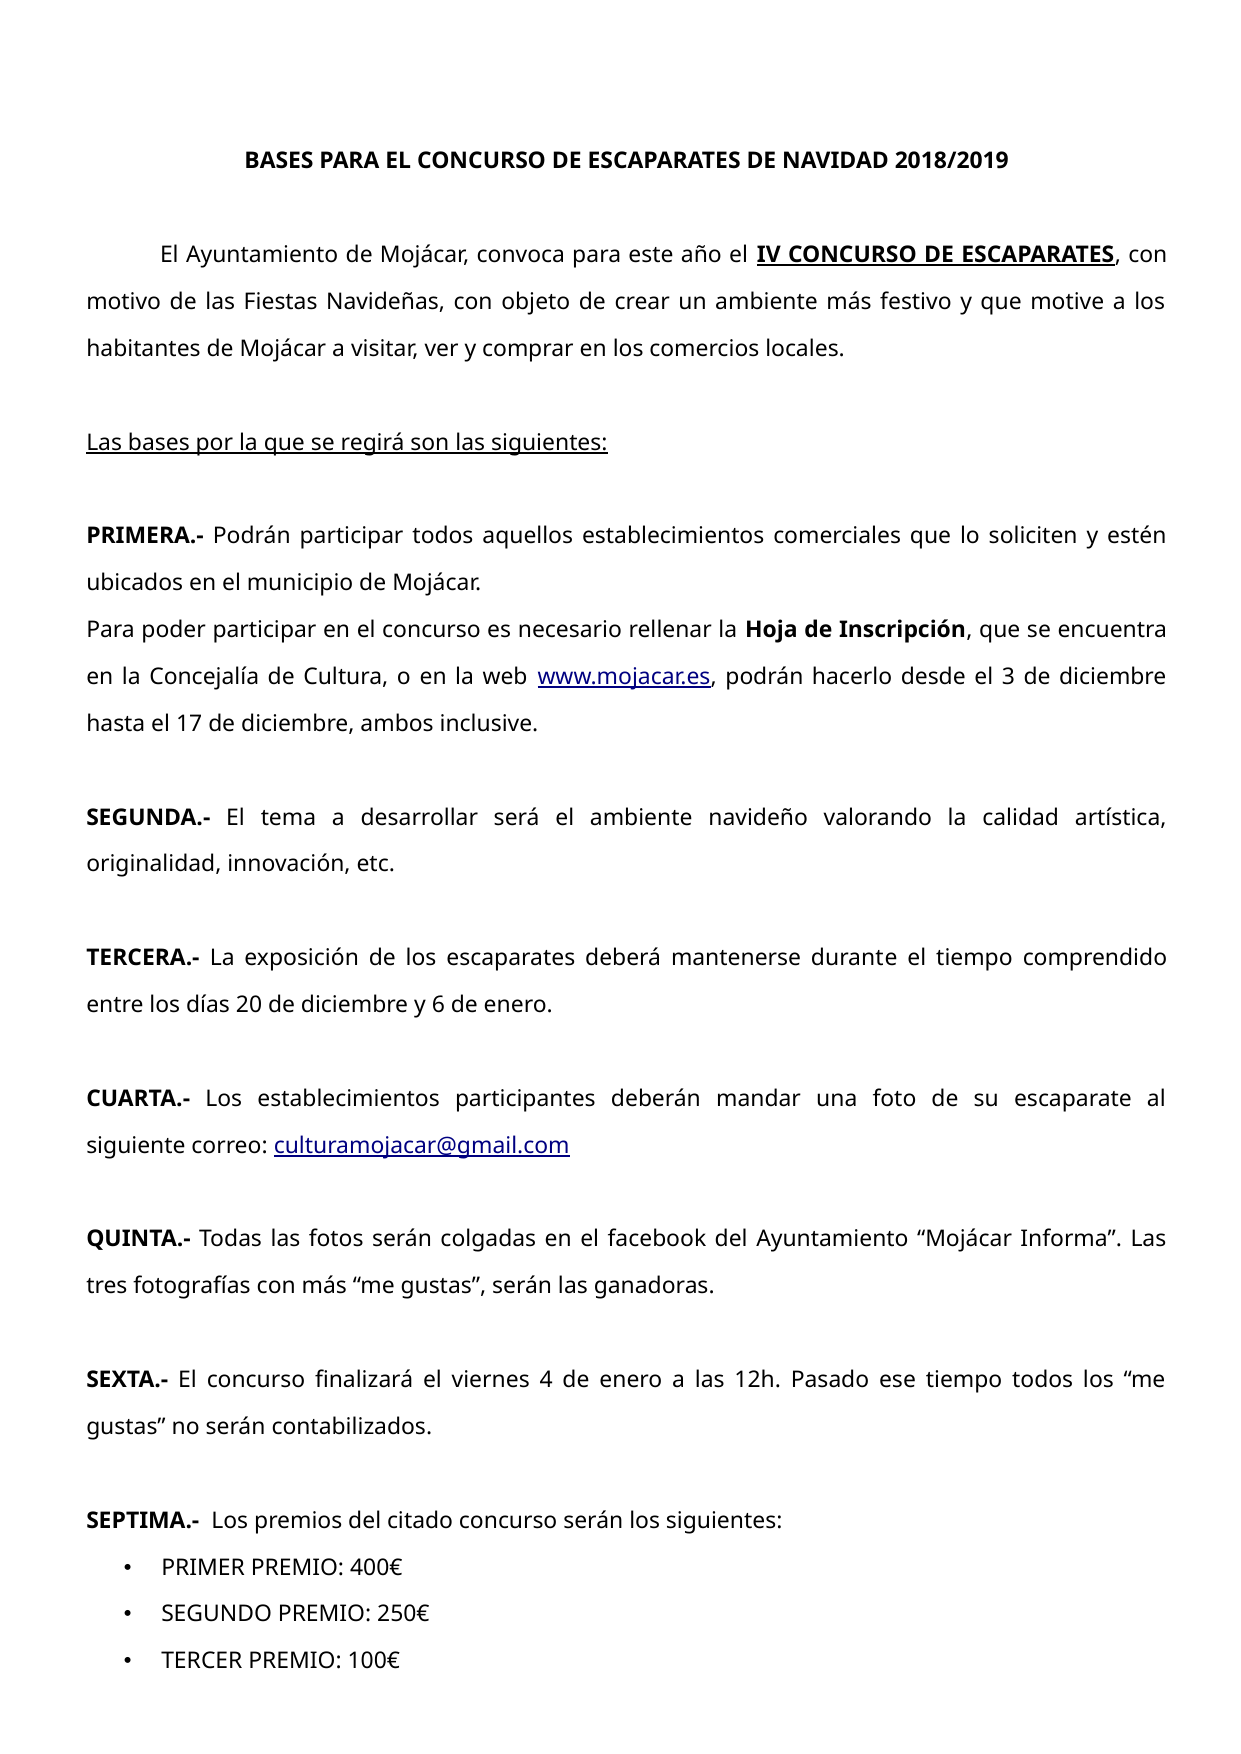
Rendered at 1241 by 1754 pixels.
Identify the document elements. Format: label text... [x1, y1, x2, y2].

list PRIMER PREMIO: 400€ [123, 1550, 1167, 1582]
text PRIMERA.- Podrán participar todos aquellos establecimientos comerciales que lo soliciten y estén ubicados en el municipio de Mojácar. [86, 519, 1167, 597]
text SEPTIMA.- Los premios del citado concurso serán los siguientes: [86, 1503, 1167, 1535]
list SEGUNDO PREMIO: 250€ [123, 1597, 1167, 1628]
text Las bases por la que se regirá son las siguientes: [86, 425, 1167, 457]
text QUINTA.- Todas las fotos serán colgadas en el facebook del Ayuntamiento “Mojácar Informa”. Las tres fotografías con más “me gustas”, serán las ganadoras. [86, 1222, 1167, 1300]
text CUARTA.- Los establecimientos participantes deberán mandar una foto de su escaparate al siguiente correo: culturamojacar@gmail.com [86, 1082, 1167, 1160]
text El Ayuntamiento de Mojácar, convoca para este año el IV CONCURSO DE ESCAPARATES, con motivo de las Fiestas Navideñas, con objeto de crear un ambiente más festivo y que motive a los habitantes de Mojácar a visitar, ver y comprar en los comercios locales. [86, 238, 1167, 363]
text BASES PARA EL CONCURSO DE ESCAPARATES DE NAVIDAD 2018/2019 [86, 144, 1167, 175]
text Para poder participar en el concurso es necesario rellenar la Hoja de Inscripción, que se encuentra en la Concejalía de Cultura, o en la web www.mojacar.es, podrán hacerlo desde el 3 de diciembre hasta el 17 de diciembre, ambos inclusive. [86, 613, 1167, 738]
text SEXTA.- El concurso finalizará el viernes 4 de enero a las 12h. Pasado ese tiempo todos los “me gustas” no serán contabilizados. [86, 1363, 1167, 1441]
text TERCERA.- La exposición de los escaparates deberá mantenerse durante el tiempo comprendido entre los días 20 de diciembre y 6 de enero. [86, 941, 1167, 1019]
text SEGUNDA.- El tema a desarrollar será el ambiente navideño valorando la calidad artística, originalidad, innovación, etc. [86, 800, 1167, 878]
list TERCER PREMIO: 100€ [123, 1644, 1167, 1675]
